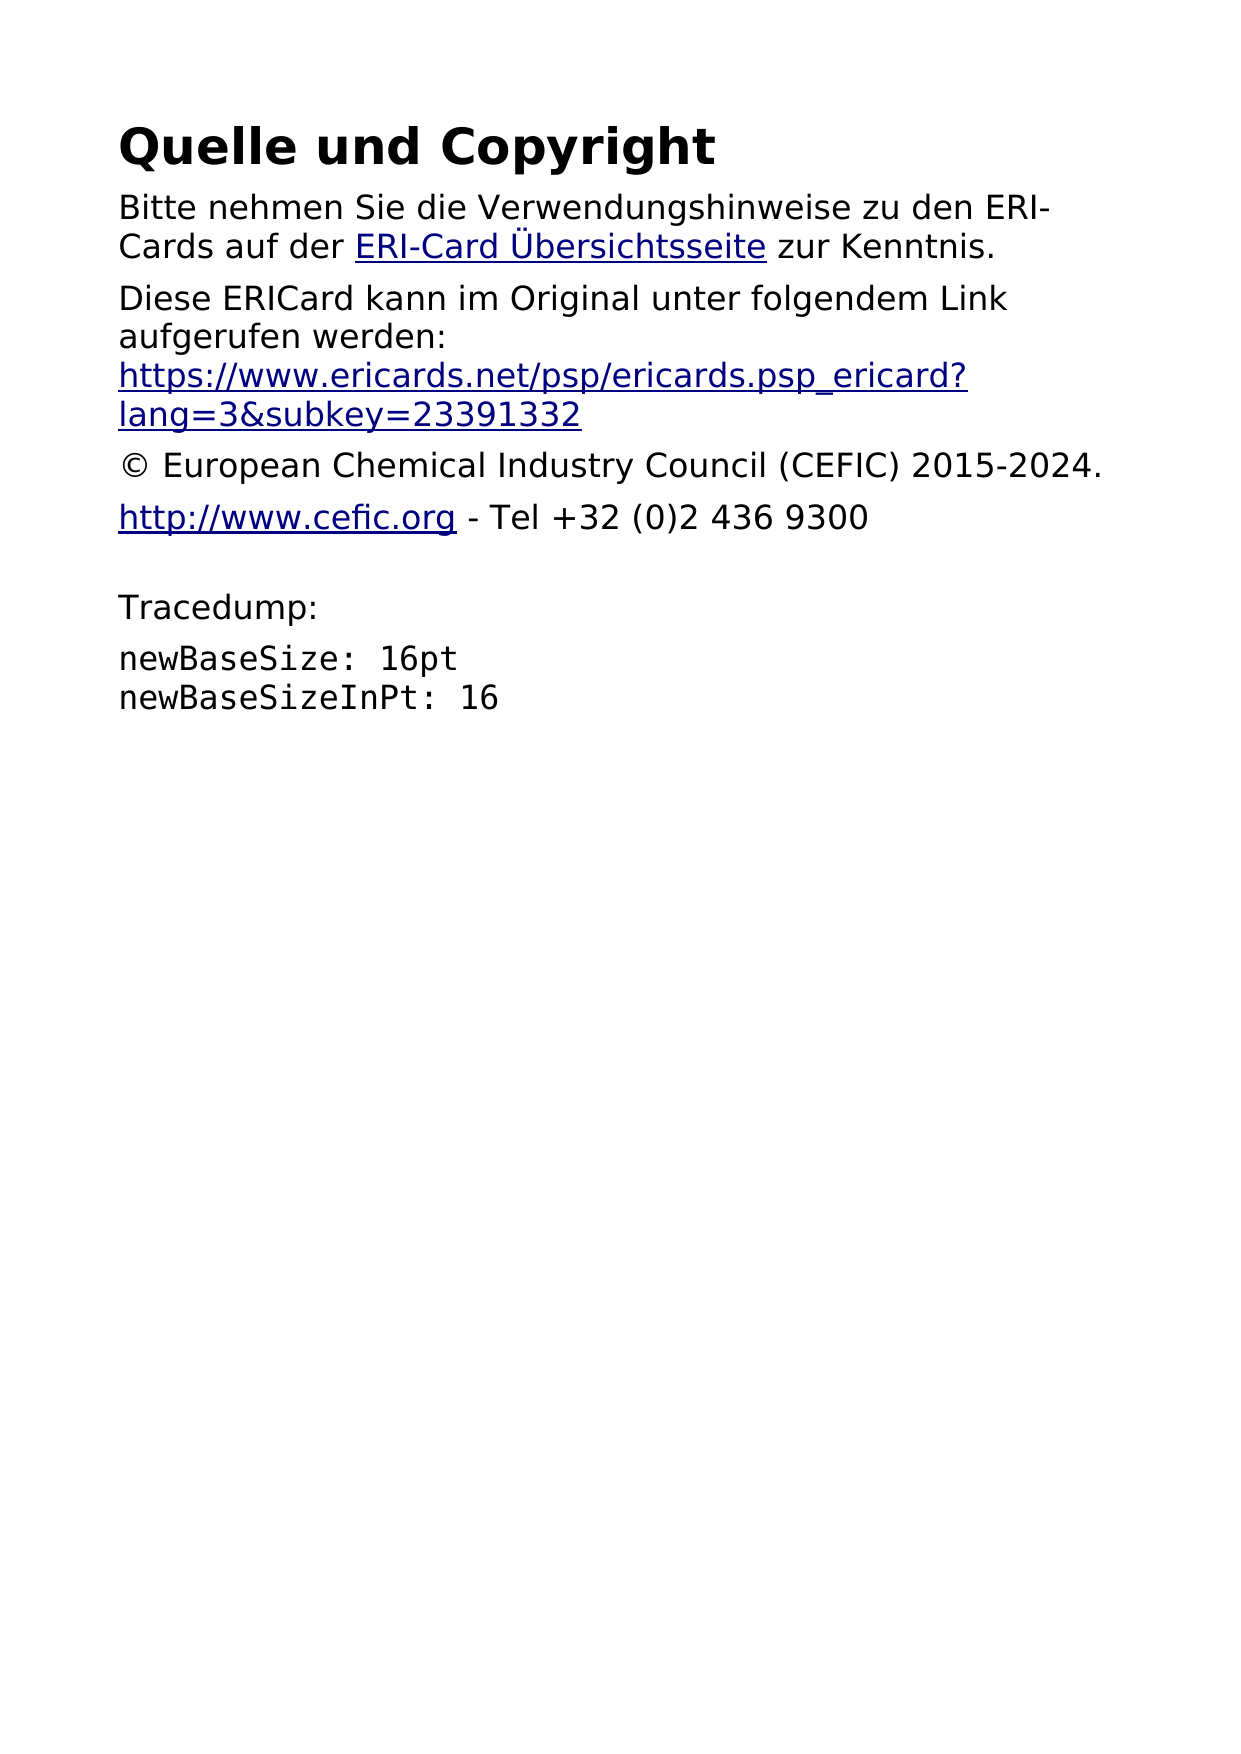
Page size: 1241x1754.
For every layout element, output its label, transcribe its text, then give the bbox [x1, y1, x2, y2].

text Bitte nehmen Sie die Verwendungshinweise zu den ERI-Cards auf der ERI-Card Übersichtsseite zur Kenntnis. [118, 189, 1122, 267]
subtitle Quelle und Copyright [118, 118, 1122, 176]
text Diese ERICard kann im Original unter folgendem Link aufgerufen werden: https://www.ericards.net/psp/ericards.psp_ericard?lang=3&subkey=23391332 [118, 279, 1122, 434]
text Tracedump: [118, 550, 1122, 627]
text newBaseSize: 16pt newBaseSizeInPt: 16 [118, 640, 1122, 718]
text http://www.cefic.org - Tel +32 (0)2 436 9300 [118, 498, 1122, 537]
text © European Chemical Industry Council (CEFIC) 2015-2024. [118, 447, 1122, 486]
